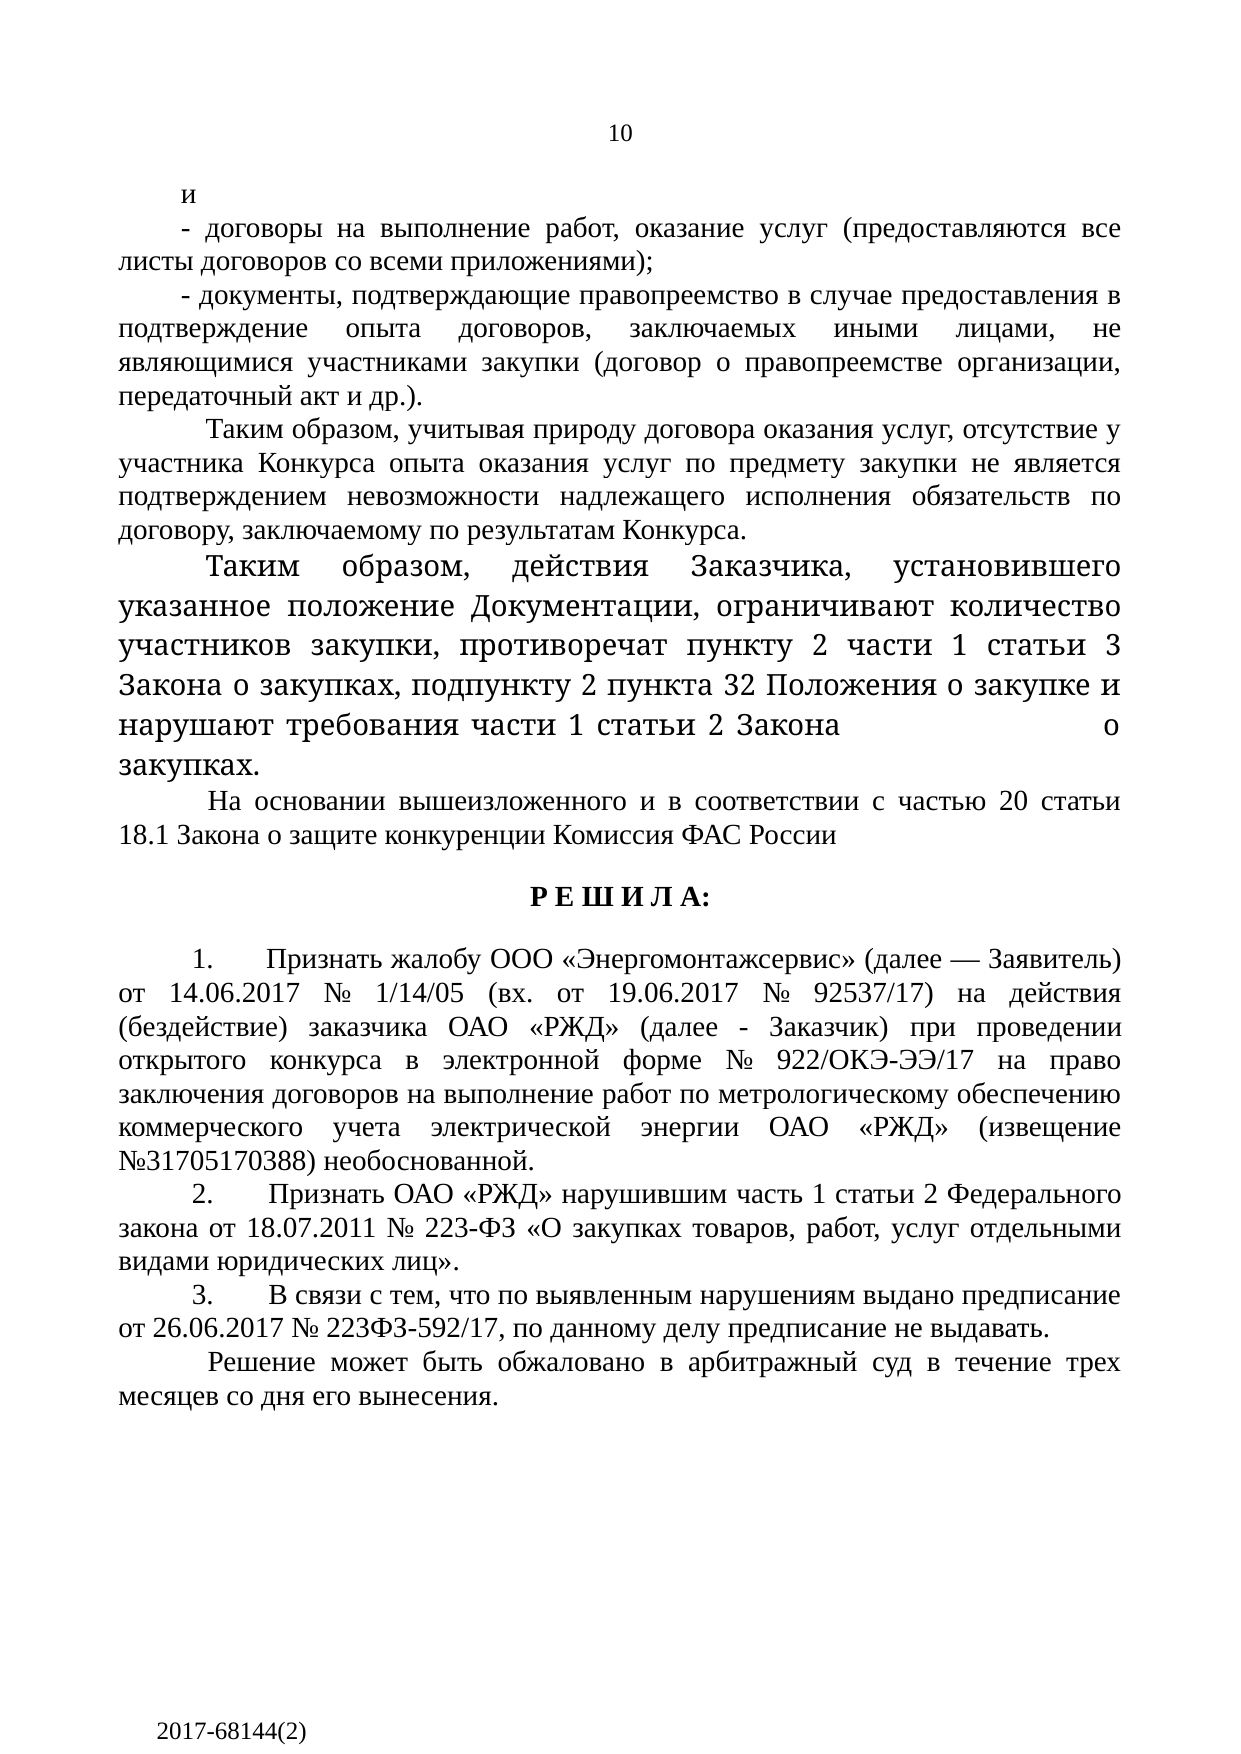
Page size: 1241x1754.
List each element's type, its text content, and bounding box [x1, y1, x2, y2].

text Таким образом, учитывая природу договора оказания услуг, отсутствие у участника Конкурса опыта оказания услуг по предмету закупки не является подтверждением невозможности надлежащего исполнения обязательств по договору, заключаемому по результатам Конкурса. [118, 411, 1122, 545]
list В связи с тем, что по выявленным нарушениям выдано предписание от 26.06.2017 № 223ФЗ-592/17, по данному делу предписание не выдавать. [118, 1277, 1122, 1344]
text Таким образом, действия Заказчика, установившего указанное положение Документации, ограничивают количество участников закупки, противоречат пункту 2 части 1 статьи 3 Закона о закупках, подпункту 2 пункта 32 Положения о закупке и нарушают требования части 1 статьи 2 Закона о закупках. [118, 545, 1122, 783]
text 1. Признать жалобу ООО «Энергомонтажсервис» (далее — Заявитель) от 14.06.2017 № 1/14/05 (вх. от 19.06.2017 № 92537/17) на действия (бездействие) заказчика ОАО «РЖД» (далее - Заказчик) при проведении открытого конкурса в электронной форме № 922/ОКЭ-ЭЭ/17 на право заключения договоров на выполнение работ по метрологическому обеспечению коммерческого учета электрической энергии ОАО «РЖД» (извещение №31705170388) необоснованной. [118, 942, 1122, 1176]
text Р Е Ш И Л А: [118, 879, 1122, 913]
text - документы, подтверждающие правопреемство в случае предоставления в подтверждение опыта договоров, заключаемых иными лицами, не являющимися участниками закупки (договор о правопреемстве организации, передаточный акт и др.). [118, 277, 1122, 411]
text - договоры на выполнение работ, оказание услуг (предоставляются все листы договоров со всеми приложениями); [118, 210, 1122, 277]
text На основании вышеизложенного и в соответствии с частью 20 статьи 18.1 Закона о защите конкуренции Комиссия ФАС России [118, 783, 1122, 851]
text и [118, 176, 1122, 210]
text Решение может быть обжаловано в арбитражный суд в течение трех месяцев со дня его вынесения. [118, 1344, 1122, 1411]
list Признать ОАО «РЖД» нарушившим часть 1 статьи 2 Федерального закона от 18.07.2011 № 223-ФЗ «О закупках товаров, работ, услуг отдельными видами юридических лиц». [118, 1176, 1122, 1277]
